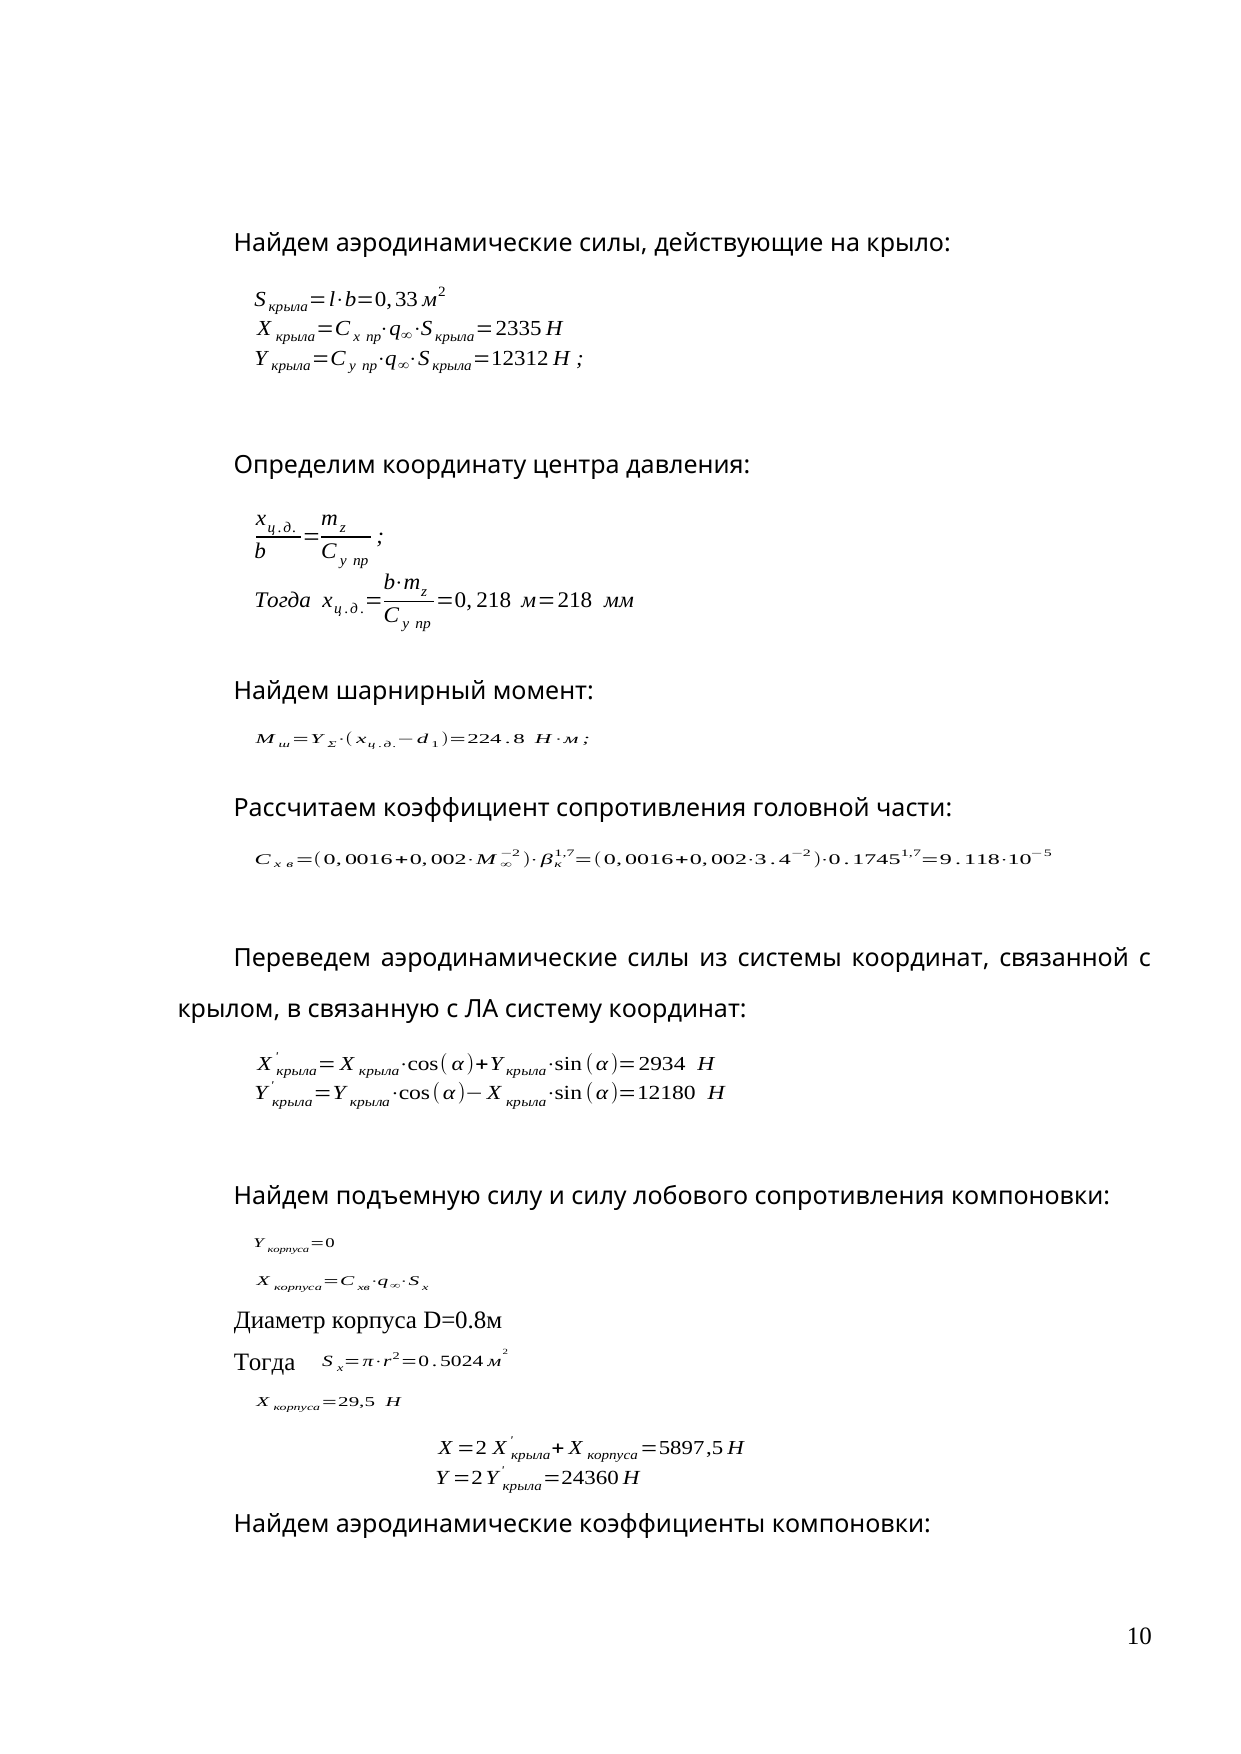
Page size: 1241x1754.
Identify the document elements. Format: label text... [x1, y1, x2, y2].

text Найдем шарнирный момент: [177, 673, 1152, 707]
text Рассчитаем коэффициент сопротивления головной части: [177, 790, 1152, 824]
text Тогда [177, 1340, 1152, 1381]
text Определим координату центра давления: [177, 447, 1152, 481]
text Найдем аэродинамические силы, действующие на крыло: [177, 225, 1152, 259]
text Переведем аэродинамические силы из системы координат, связанной с крылом, в связанную с ЛА систему координат: [177, 939, 1152, 1024]
text Диаметр корпуса D=0.8м [177, 1305, 1152, 1334]
text Найдем аэродинамические коэффициенты компоновки: [177, 1506, 1152, 1540]
text Найдем подъемную силу и силу лобового сопротивления компоновки: [177, 1177, 1152, 1212]
